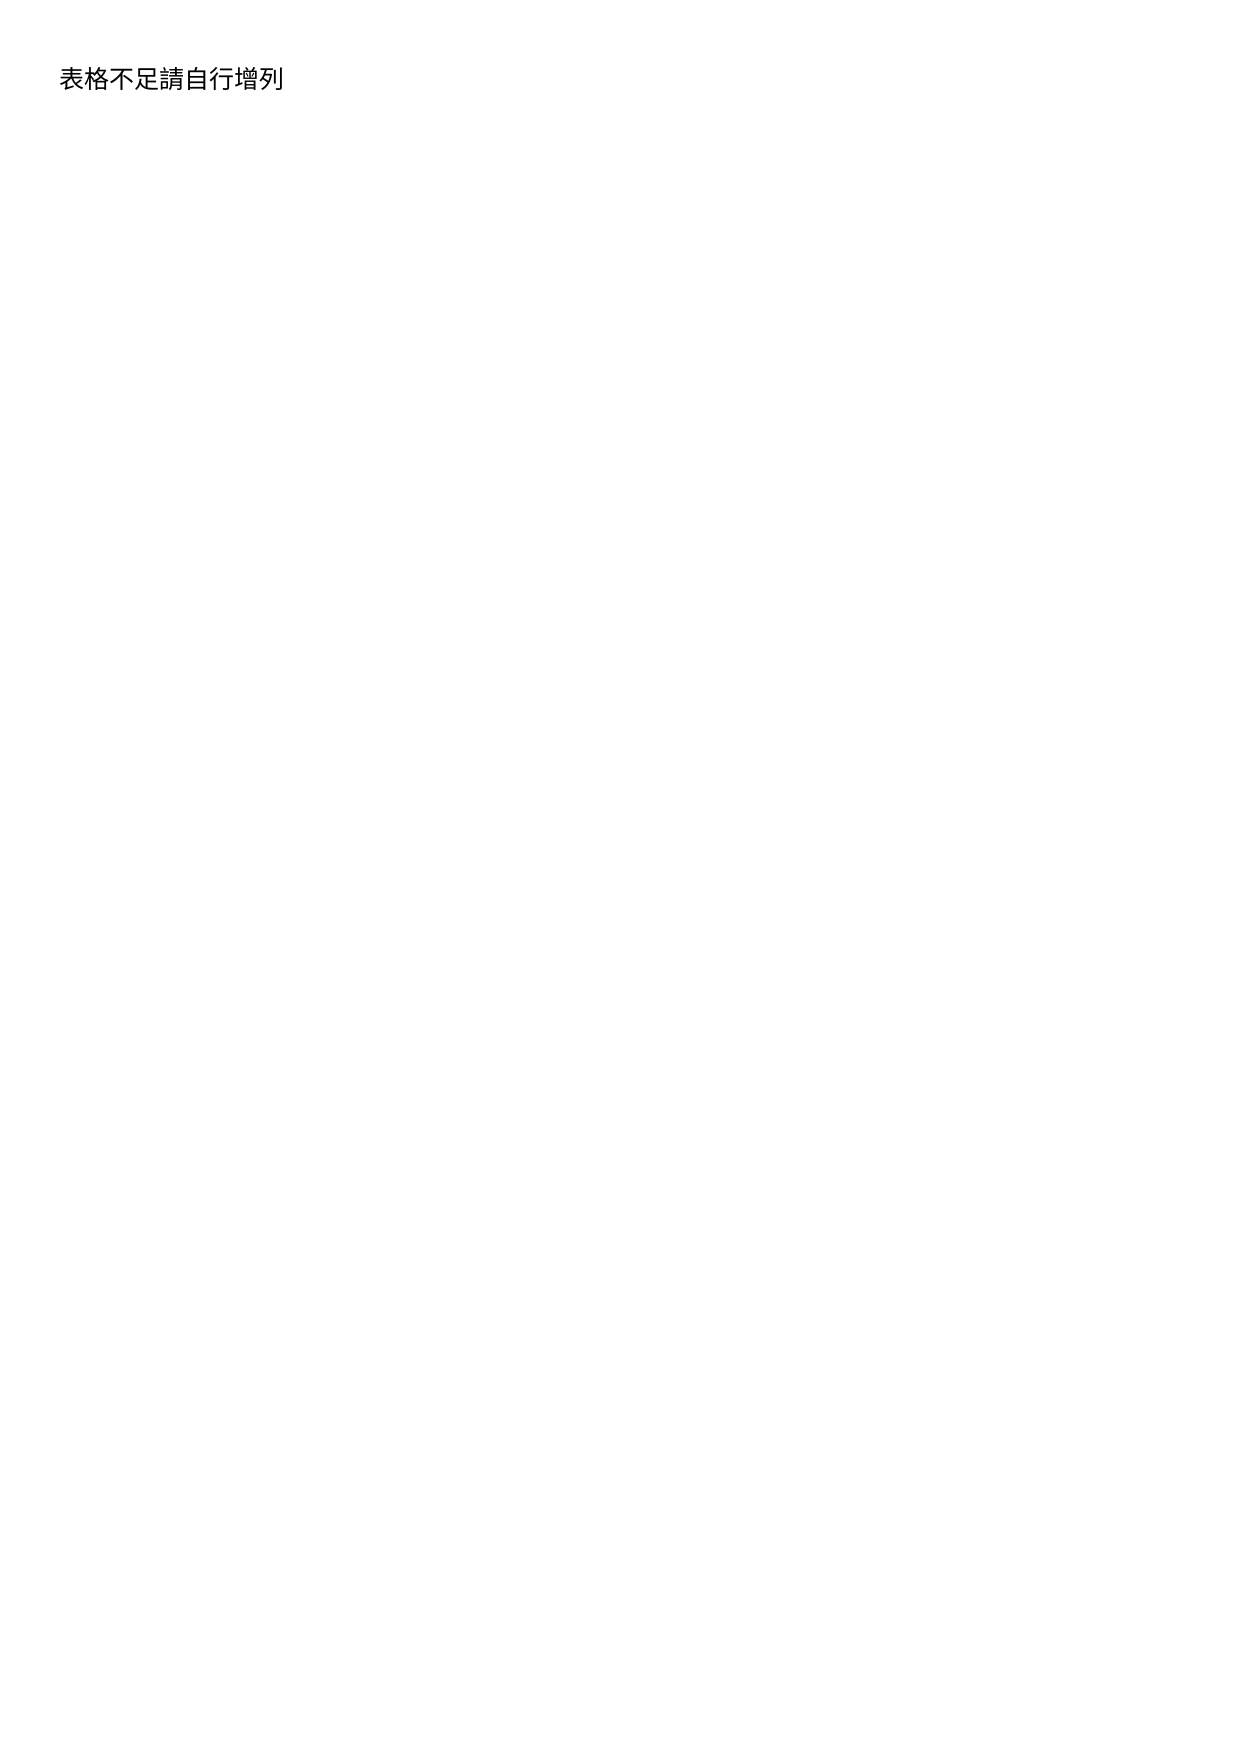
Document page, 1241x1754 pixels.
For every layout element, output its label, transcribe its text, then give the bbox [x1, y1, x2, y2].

text 表格不足請自行增列 [59, 59, 1181, 95]
